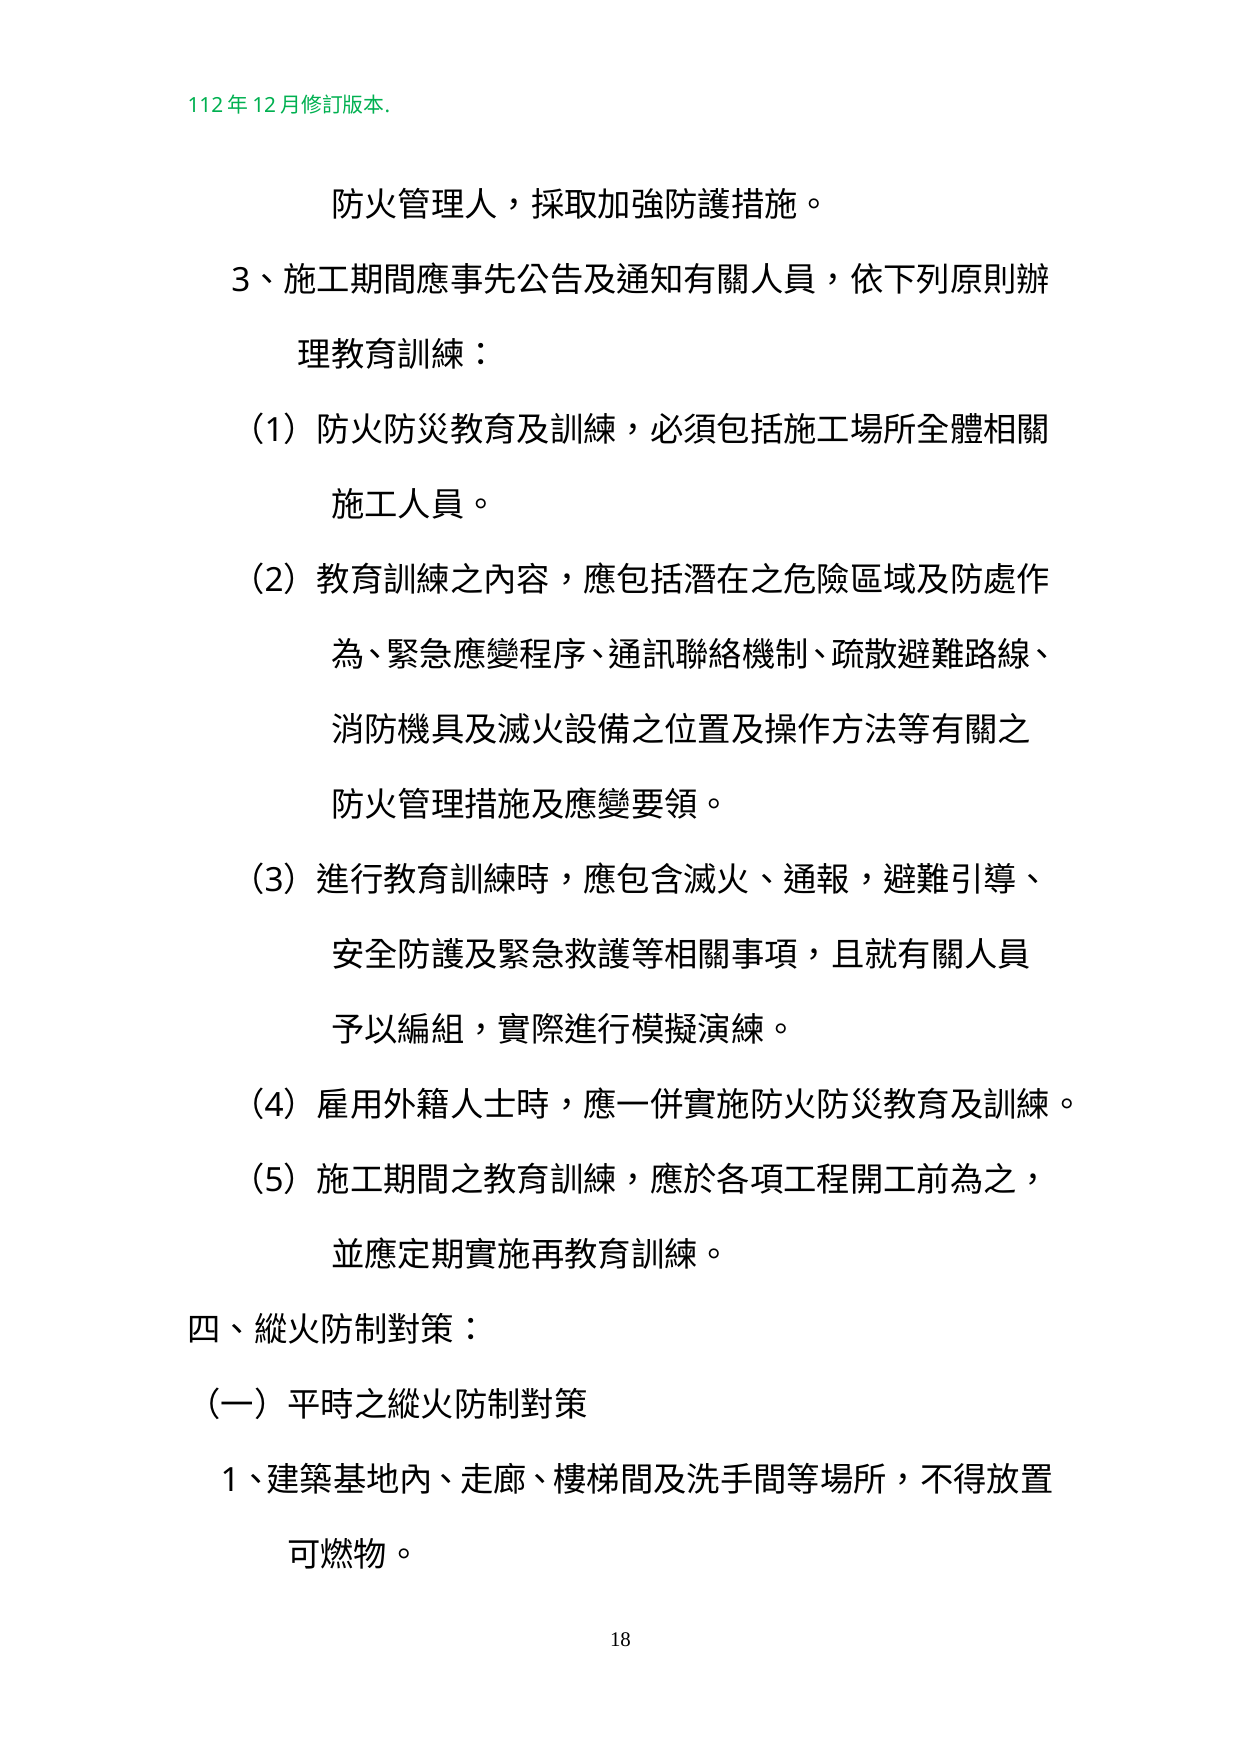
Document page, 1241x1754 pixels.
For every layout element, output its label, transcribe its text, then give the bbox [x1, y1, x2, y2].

text （5）施工期間之教育訓練，應於各項工程開工前為之，並應定期實施再教育訓練。 [231, 1139, 1053, 1289]
text 防火管理人，採取加強防護措施。 [231, 164, 1053, 239]
text 3、施工期間應事先公告及通知有關人員，依下列原則辦理教育訓練： [231, 239, 1053, 389]
text 1、建築基地內、走廊、樓梯間及洗手間等場所，不得放置可燃物。 [220, 1439, 1053, 1589]
text （4）雇用外籍人士時，應一併實施防火防災教育及訓練。 [231, 1064, 1053, 1139]
text （3）進行教育訓練時，應包含滅火、通報，避難引導、安全防護及緊急救護等相關事項，且就有關人員予以編組，實際進行模擬演練。 [231, 839, 1053, 1064]
text （一）平時之縱火防制對策 [187, 1364, 1053, 1439]
text （2）教育訓練之內容，應包括潛在之危險區域及防處作為、緊急應變程序、通訊聯絡機制、疏散避難路線、消防機具及滅火設備之位置及操作方法等有關之防火管理措施及應變要領。 [231, 539, 1053, 839]
text （1）防火防災教育及訓練，必須包括施工場所全體相關施工人員。 [231, 389, 1053, 539]
text 四、縱火防制對策： [187, 1289, 1053, 1364]
